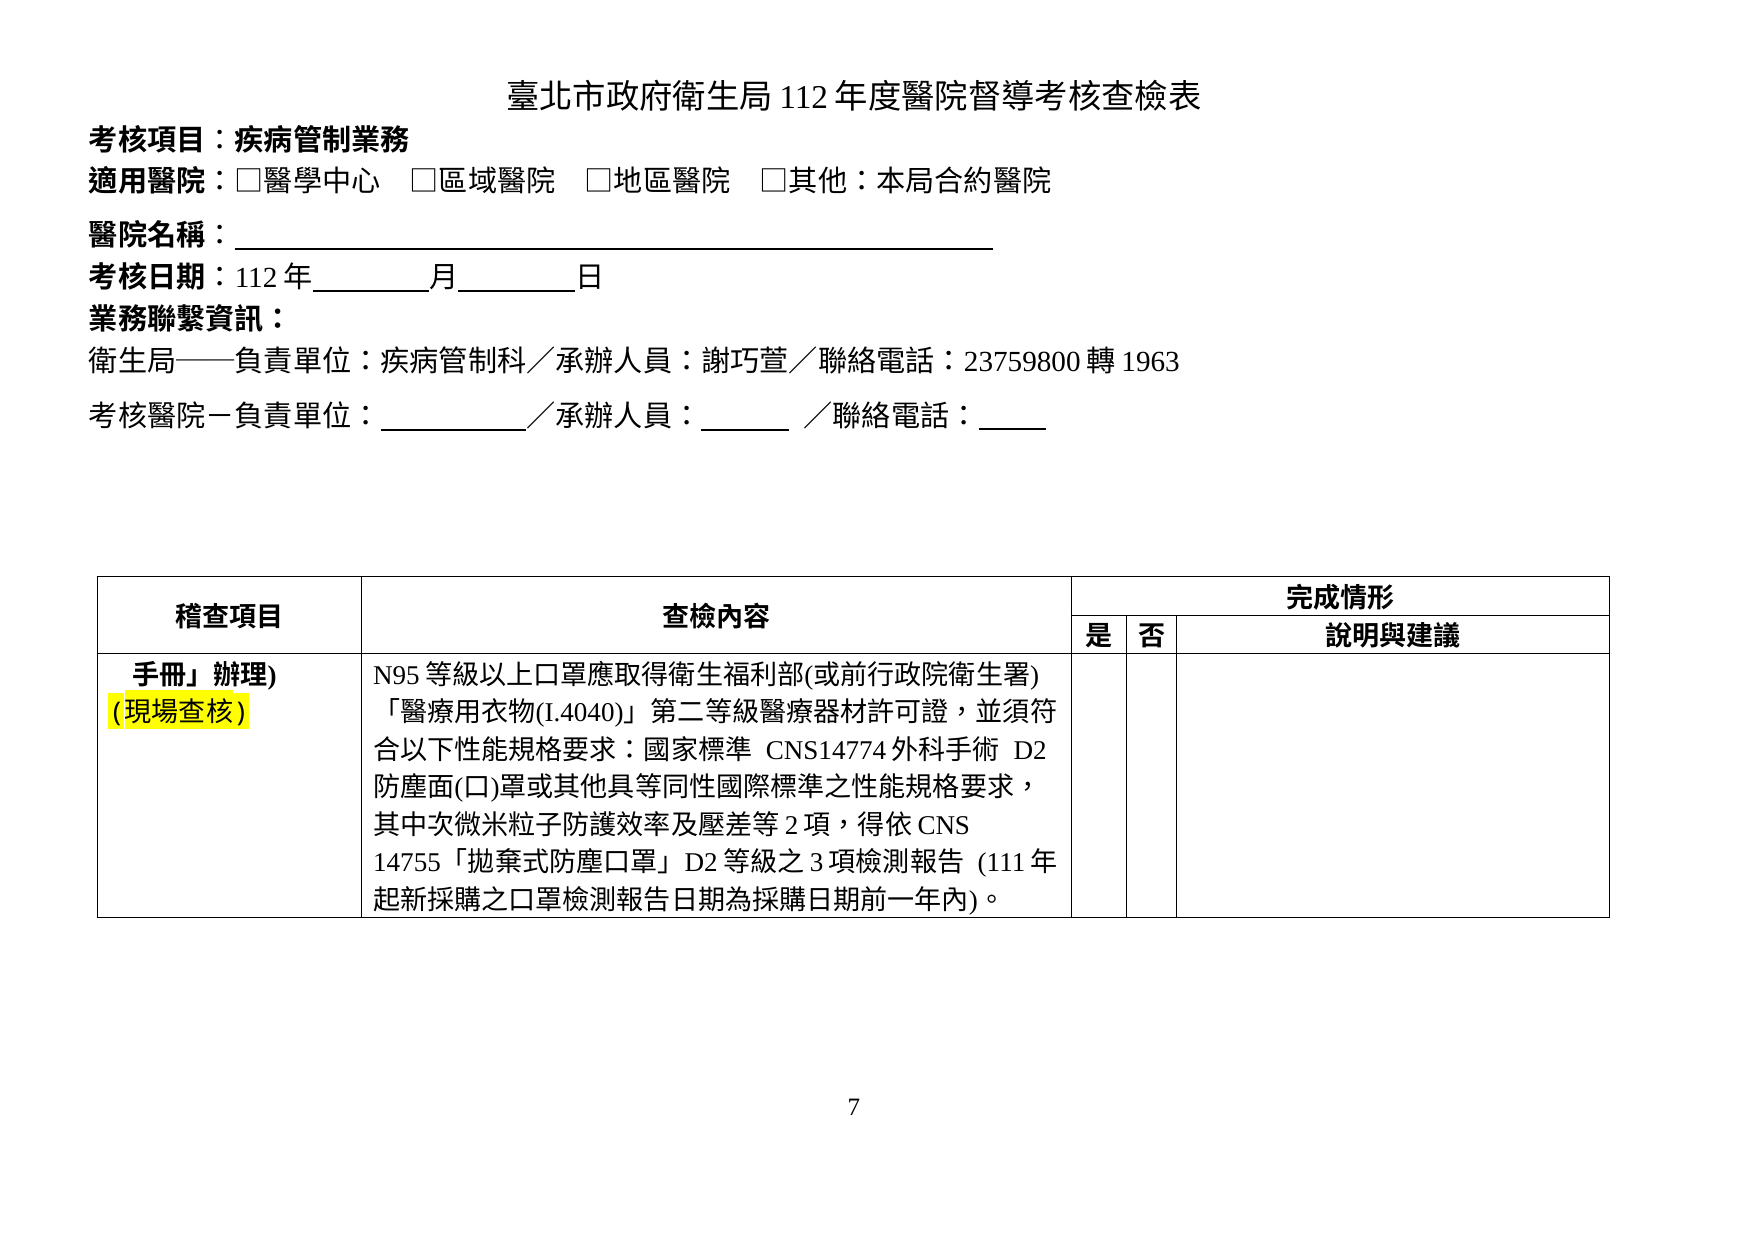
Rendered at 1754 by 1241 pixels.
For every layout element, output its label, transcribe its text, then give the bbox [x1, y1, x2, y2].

table_cell 是 [1072, 616, 1126, 653]
table_cell N95等級以上口罩應取得衛生福利部(或前行政院衛生署)「醫療用衣物(I.4040)」第二等級醫療器材許可證，並須符合以下性能規格要求：國家標準 CNS14774外科手術 D2防塵面(口)罩或其他具等同性國際標準之性能規格要求，其中次微米粒子防護效率及壓差等2項，得依CNS 14755「拋棄式防塵口罩」D2等級之3項檢測報告 (111年起新採購之口罩檢測報告日期為採購日期前一年內)。 [362, 654, 1071, 917]
table_cell 手冊」辦理) (現場查核) [98, 654, 361, 917]
table_header 完成情形 [1072, 577, 1609, 614]
table_cell [1127, 654, 1176, 917]
table_header 稽查項目 [98, 577, 361, 653]
table_cell 否 [1127, 616, 1176, 653]
table_header 查檢內容 [362, 577, 1071, 653]
table_cell [1072, 654, 1126, 917]
table_cell [1177, 654, 1609, 917]
table_cell 說明與建議 [1177, 616, 1609, 653]
